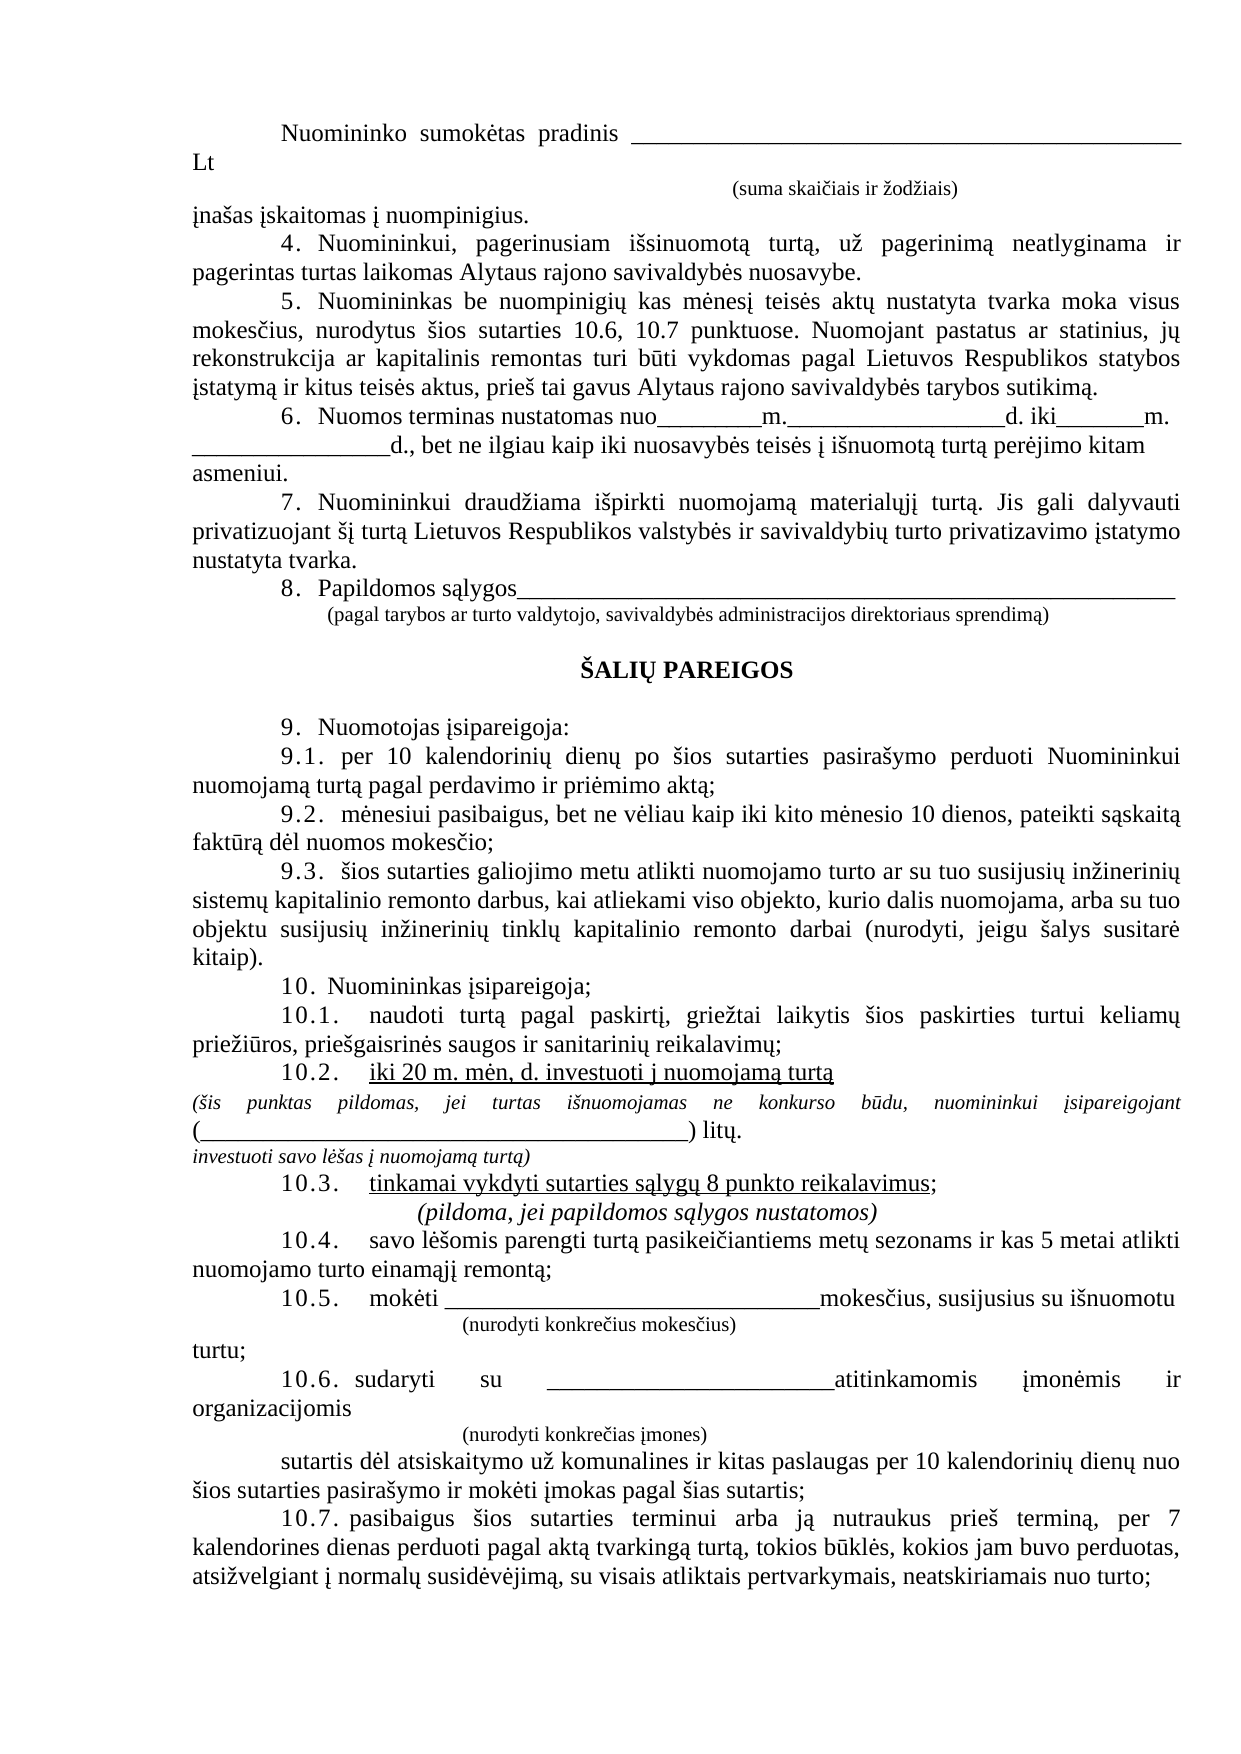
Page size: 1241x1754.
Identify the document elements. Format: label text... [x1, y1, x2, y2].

text 9. Nuomotojas įsipareigoja: [192, 712, 1181, 741]
text investuoti savo lėšas į nuomojamą turtą) [192, 1144, 1181, 1168]
text turtu; [192, 1336, 1181, 1364]
text 6. Nuomos terminas nustatomas nuo m. d. iki m. [192, 401, 1181, 430]
text įnašas įskaitomas į nuompinigius. [192, 200, 1181, 228]
text (nurodyti konkrečias įmones) [462, 1422, 1181, 1446]
text 10.3. tinkamai vykdyti sutarties sąlygų 8 punkto reikalavimus; [192, 1168, 1181, 1197]
text ŠALIŲ PAREIGOS [192, 655, 1181, 684]
text 10.1. naudoti turtą pagal paskirtį, griežtai laikytis šios paskirties turtui keliamų priežiūros, priešgaisrinės saugos ir sanitarinių reikalavimų; [192, 1000, 1181, 1057]
text d., bet ne ilgiau kaip iki nuosavybės teisės į išnuomotą turtą perėjimo kitam [192, 430, 1181, 458]
text (pagal tarybos ar turto valdytojo, savivaldybės administracijos direktoriaus sprendimą) [327, 602, 1181, 626]
text 7. Nuomininkui draudžiama išpirkti nuomojamą materialųjį turtą. Jis gali dalyvauti privatizuojant šį turtą Lietuvos Respublikos valstybės ir savivaldybių turto privatizavimo įstatymo nustatyta tvarka. [192, 487, 1181, 573]
text 10. Nuomininkas įsipareigoja; [192, 971, 1181, 1000]
text 9.2. mėnesiui pasibaigus, bet ne vėliau kaip iki kito mėnesio 10 dienos, pateikti sąskaitą faktūrą dėl nuomos mokesčio; [192, 799, 1181, 856]
text (nurodyti konkrečius mokesčius) [327, 1312, 1181, 1336]
text 9.1. per 10 kalendorinių dienų po šios sutarties pasirašymo perduoti Nuomininkui nuomojamą turtą pagal perdavimo ir priėmimo aktą; [192, 741, 1181, 799]
text 10.5. mokėti ______________________________mokesčius, susijusius su išnuomotu [192, 1283, 1181, 1312]
text 9.3. šios sutarties galiojimo metu atlikti nuomojamo turto ar su tuo susijusių inžinerinių sistemų kapitalinio remonto darbus, kai atliekami viso objekto, kurio dalis nuomojama, arba su tuo objektu susijusių inžinerinių tinklų kapitalinio remonto darbai (nurodyti, jeigu šalys susitarė kitaip). [192, 856, 1181, 971]
text (suma skaičiais ir žodžiais) [597, 176, 1181, 200]
text sutartis dėl atsiskaitymo už komunalines ir kitas paslaugas per 10 kalendorinių dienų nuo šios sutarties pasirašymo ir mokėti įmokas pagal šias sutartis; [192, 1446, 1181, 1503]
text asmeniui. [192, 458, 1181, 487]
text Nuomininko sumokėtas pradinis ____________________________________________ Lt [192, 118, 1181, 176]
text (šis punktas pildomas, jei turtas išnuomojamas ne konkurso būdu, nuomininkui įsipareigojant (_______________________________________) litų. [192, 1086, 1181, 1144]
text 10.2. iki 20 m. mėn, d. investuoti j nuomojamą turtą [192, 1057, 1181, 1086]
text (pildoma, jei papildomos sąlygos nustatomos) [192, 1197, 1181, 1225]
text 10.7. pasibaigus šios sutarties terminui arba ją nutraukus prieš terminą, per 7 kalendorines dienas perduoti pagal aktą tvarkingą turtą, tokios būklės, kokios jam buvo perduotas, atsižvelgiant į normalų susidėvėjimą, su visais atliktais pertvarkymais, neatskiriamais nuo turto; [192, 1503, 1181, 1590]
text 10.4. savo lėšomis parengti turtą pasikeičiantiems metų sezonams ir kas 5 metai atlikti nuomojamo turto einamąjį remontą; [192, 1225, 1181, 1283]
text 10.6. sudaryti su _______________________atitinkamomis įmonėmis ir organizacijomis [192, 1364, 1181, 1422]
text 8. Papildomos sąlygos [192, 573, 1181, 602]
text 4. Nuomininkui, pagerinusiam išsinuomotą turtą, už pagerinimą neatlyginama ir pagerintas turtas laikomas Alytaus rajono savivaldybės nuosavybe. [192, 228, 1181, 286]
text 5. Nuomininkas be nuompinigių kas mėnesį teisės aktų nustatyta tvarka moka visus mokesčius, nurodytus šios sutarties 10.6, 10.7 punktuose. Nuomojant pastatus ar statinius, jų rekonstrukcija ar kapitalinis remontas turi būti vykdomas pagal Lietuvos Respublikos statybos įstatymą ir kitus teisės aktus, prieš tai gavus Alytaus rajono savivaldybės tarybos sutikimą. [192, 286, 1181, 401]
